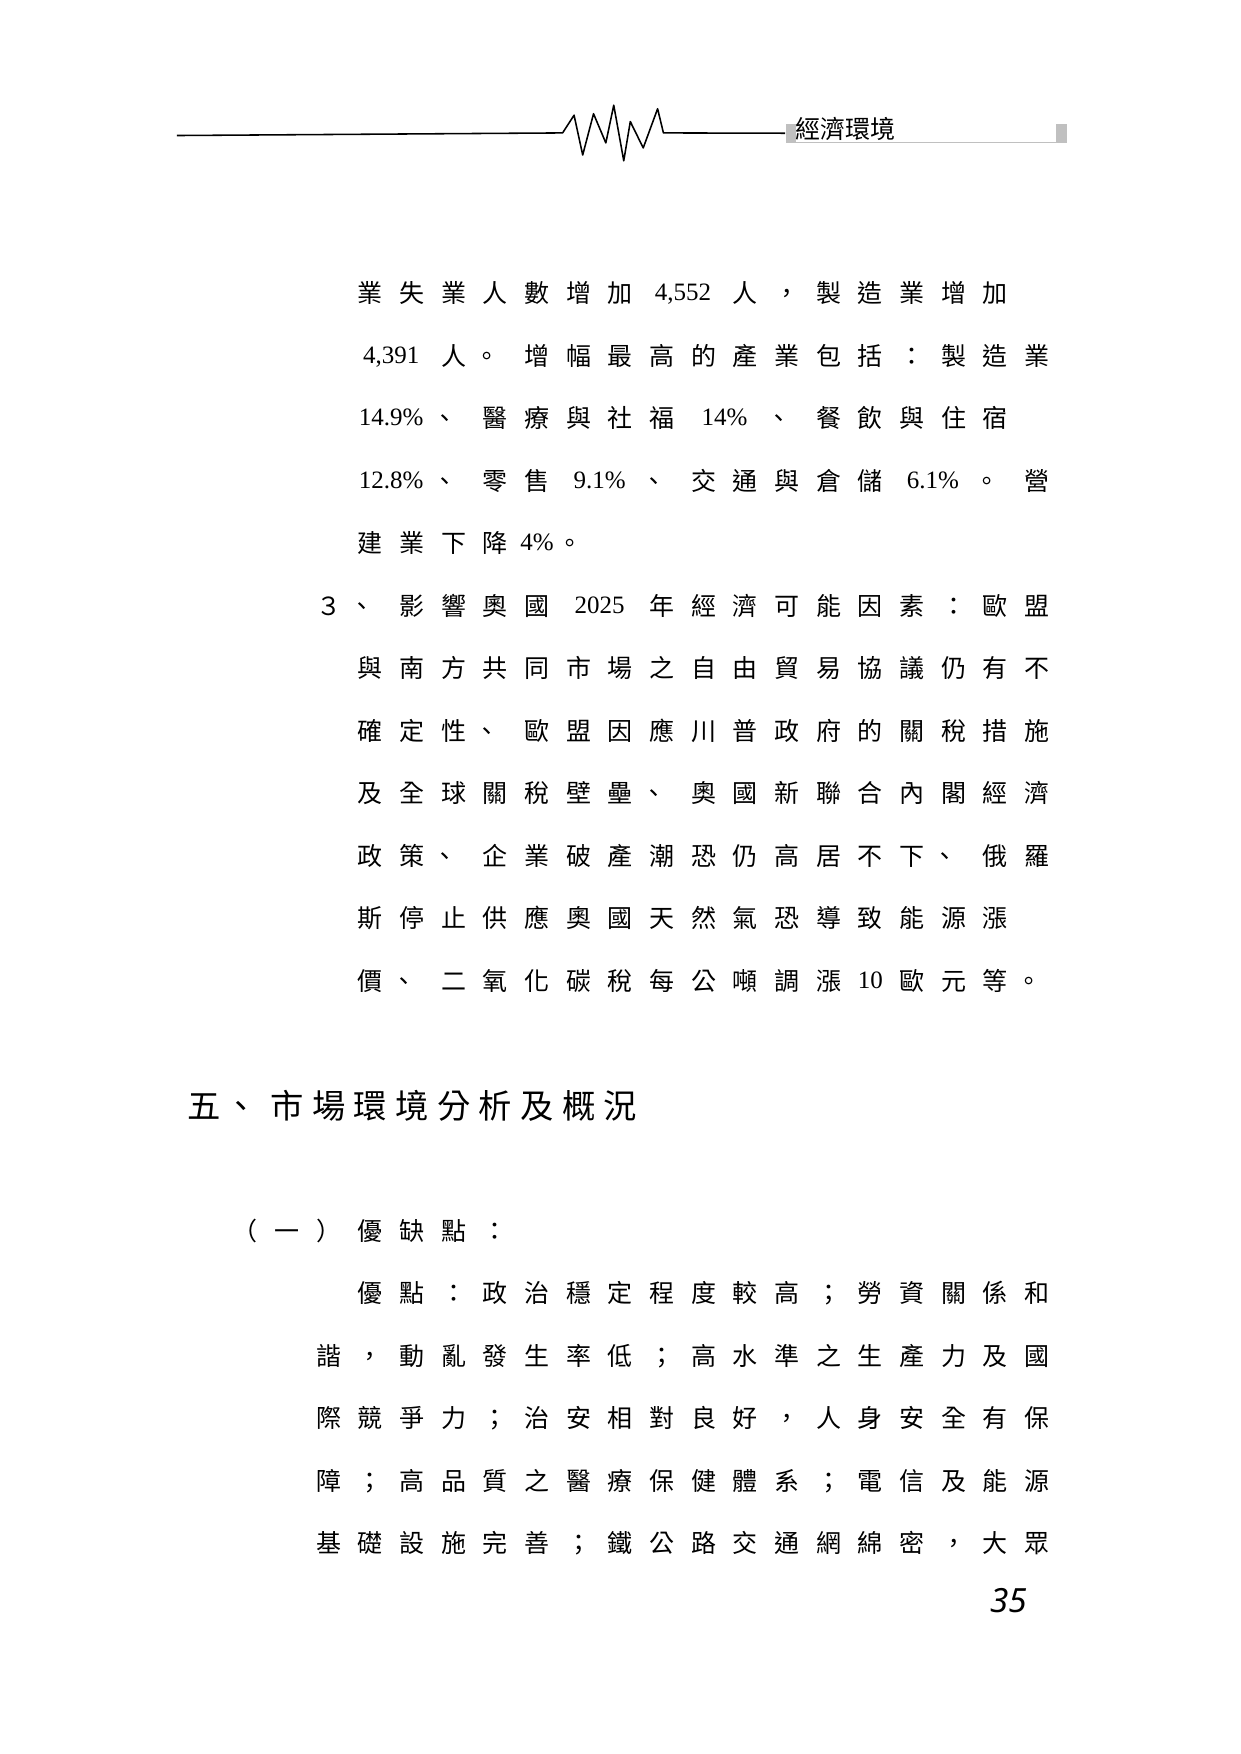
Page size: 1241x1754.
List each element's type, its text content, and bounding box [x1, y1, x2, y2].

text ３、影響奧國2025年經濟可能因素：歐盟與南方共同市場之自由貿易協議仍有不確定性、歐盟因應川普政府的關稅措施及全球關稅壁壘、奧國新聯合內閣經濟政策、企業破產潮恐仍高居不下、俄羅斯停止供應奧國天然氣恐導致能源漲價、二氧化碳稅每公噸調漲10歐元等。 [281, 563, 1058, 1000]
text 業失業人數增加4,552人，製造業增加4,391人。增幅最高的產業包括：製造業14.9%、醫療與社福14%、餐飲與住宿12.8%、零售9.1%、交通與倉儲6.1%。營建業下降4%。 [281, 250, 1058, 563]
text （一）優缺點： [207, 1188, 1058, 1250]
text 五、市場環境分析及概況 [183, 1063, 1058, 1125]
text 優點：政治穩定程度較高；勞資關係和諧，動亂發生率低；高水準之生產力及國際競爭力；治安相對良好，人身安全有保障；高品質之醫療保健體系；電信及能源基礎設施完善；鐵公路交通網綿密，大眾 [281, 1250, 1058, 1563]
